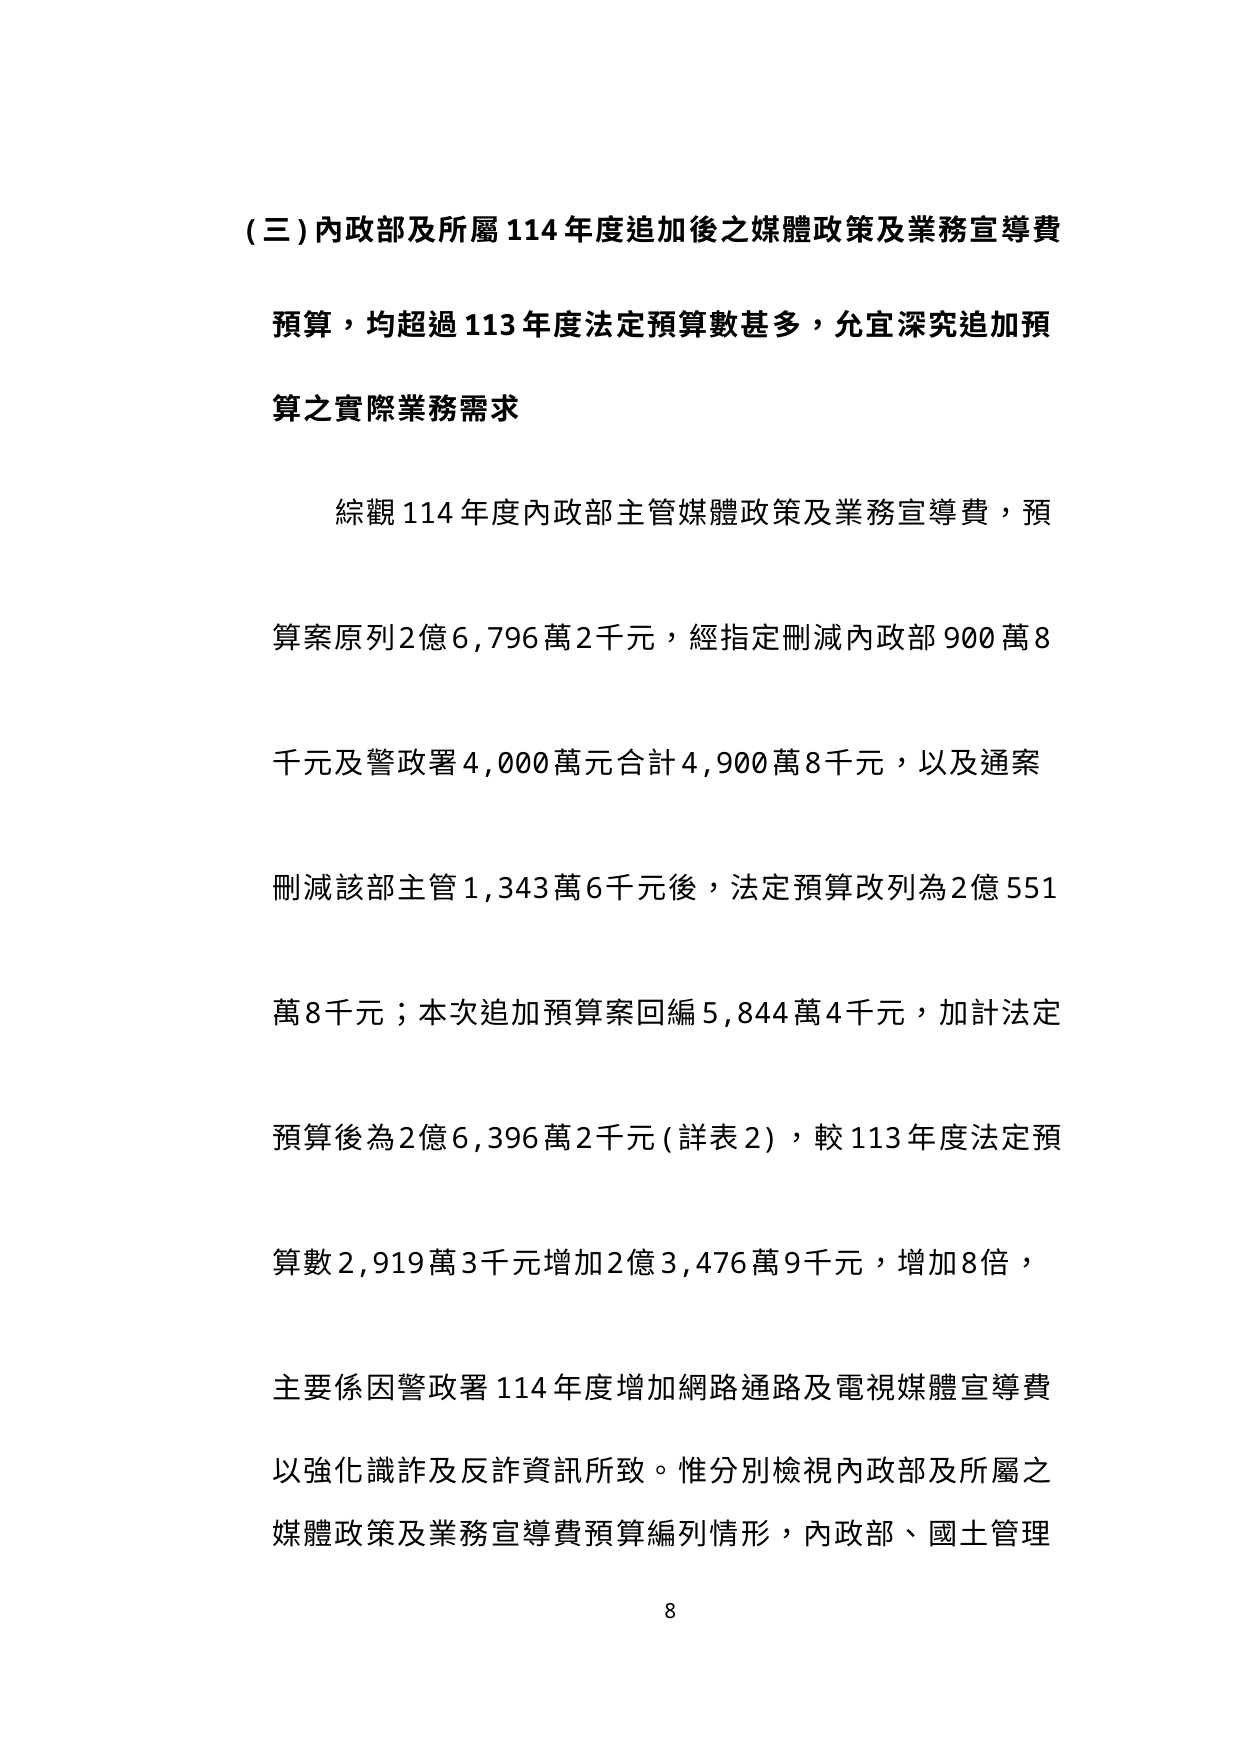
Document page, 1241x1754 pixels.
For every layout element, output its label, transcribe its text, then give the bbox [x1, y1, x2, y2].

text 綜觀114年度內政部主管媒體政策及業務宣導費，預算案原列2億6,796萬2千元，經指定刪減內政部900萬8千元及警政署4,000萬元合計4,900萬8千元，以及通案刪減該部主管1,343萬6千元後，法定預算改列為2億551萬8千元；本次追加預算案回編5,844萬4千元，加計法定預算後為2億6,396萬2千元(詳表2)，較113年度法定預算數2,919萬3千元增加2億3,476萬9千元，增加8倍，主要係因警政署114年度增加網路通路及電視媒體宣導費以強化識詐及反詐資訊所致。惟分別檢視內政部及所屬之媒體政策及業務宣導費預算編列情形，內政部、國土管理署、警政署、消防署、國家公園署、移民署及建築研究所追加後之預算數，均超過113年度法定預算數，原因大致包括辦理替代役防災救護宣導、推廣合作制度及活動交流、提升人行安全及再生水行銷宣導、強化打詐資訊、增加災害預防及消防特考班之媒體宣導、增加保育宣導、辦理新住民培力及國境安全宣導，以及辦理智慧綠建築及建築能效宣導等用途(詳表3)，惟是否均有追加預算實需，頗值深究。 [266, 427, 1063, 1552]
text (三)內政部及所屬114年度追加後之媒體政策及業務宣導費預算，均超過113年度法定預算數甚多，允宜深究追加預算之實際業務需求 [236, 177, 1063, 427]
